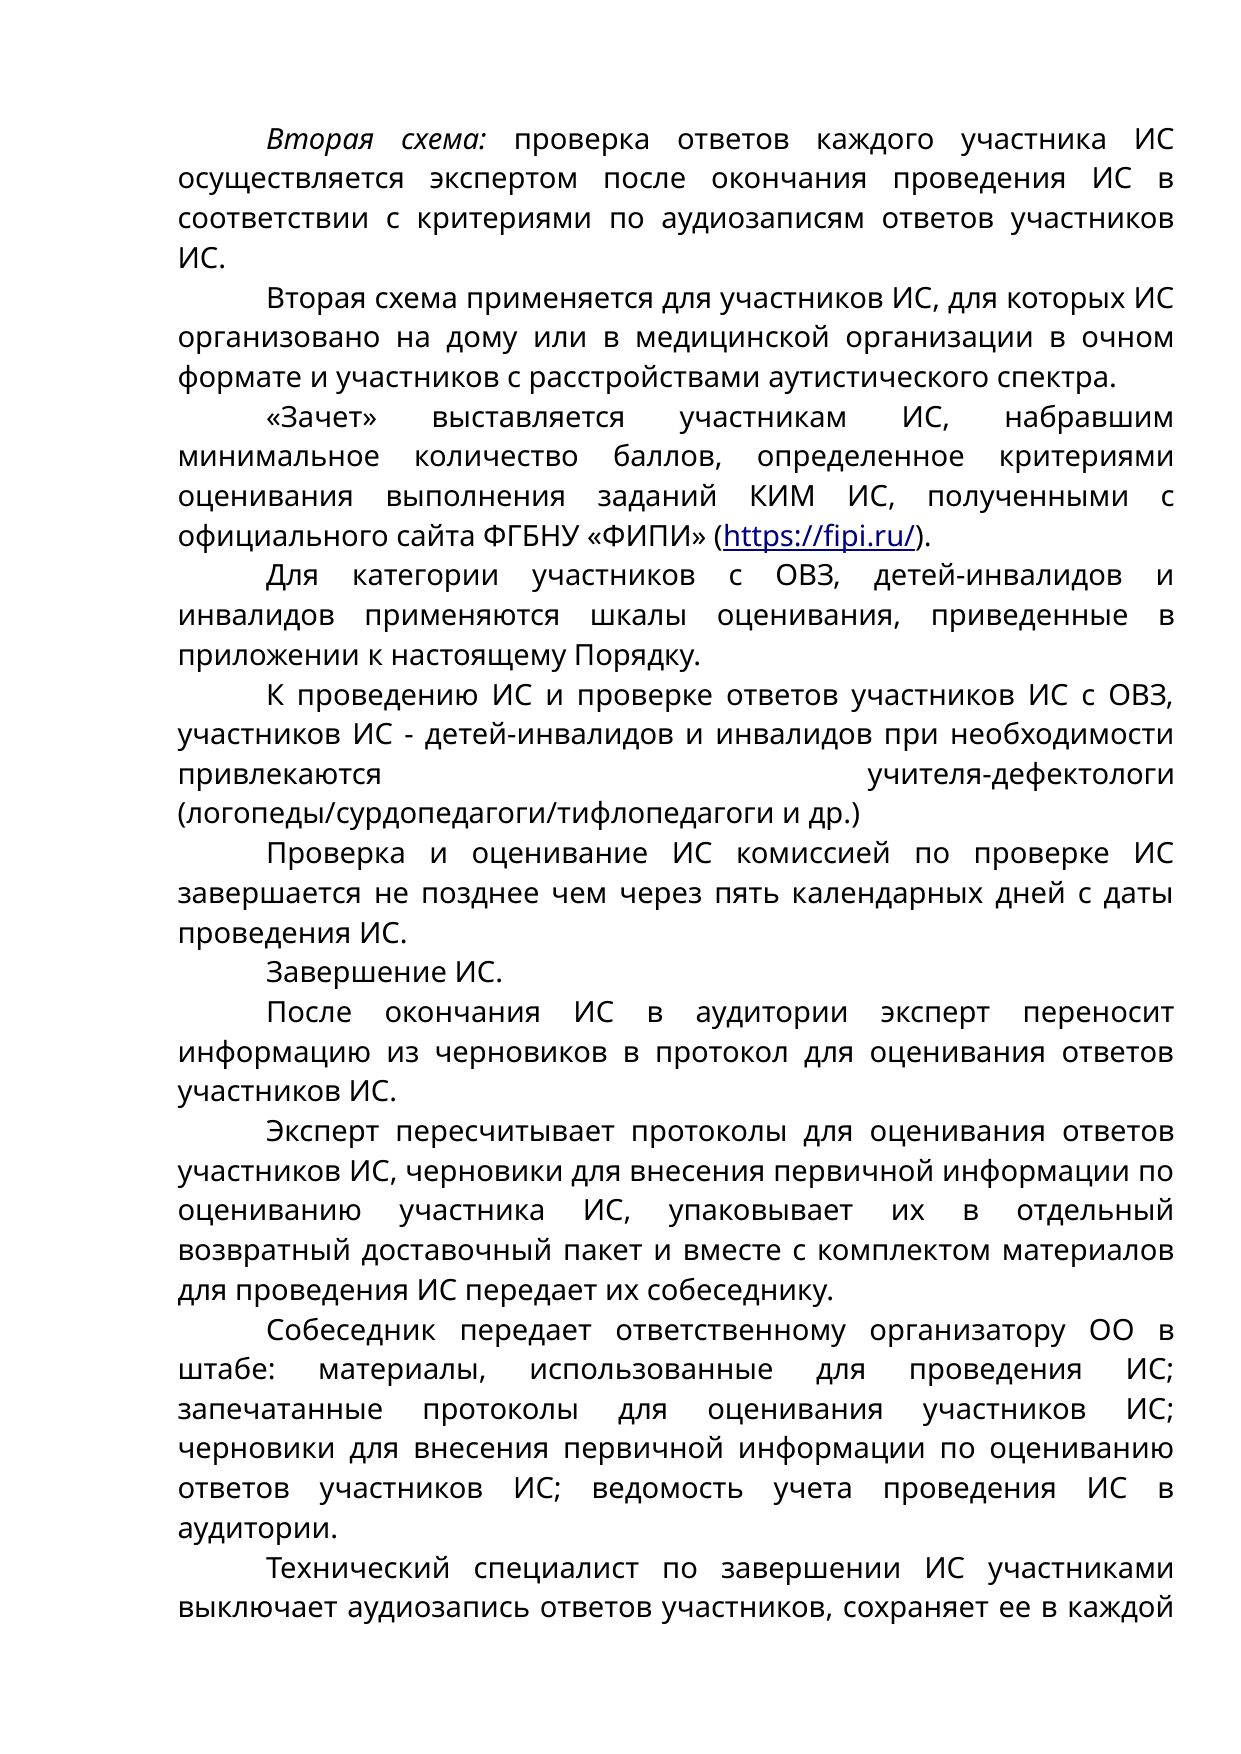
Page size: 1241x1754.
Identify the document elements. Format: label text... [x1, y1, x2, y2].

text Проверка и оценивание ИС комиссией по проверке ИС завершается не позднее чем через пять календарных дней с даты проведения ИС. [177, 832, 1175, 952]
text К проведению ИС и проверке ответов участников ИС с ОВЗ, участников ИС - детей-инвалидов и инвалидов при необходимости привлекаются учителя-дефектологи (логопеды/сурдопедагоги/тифлопедагоги и др.) [177, 674, 1175, 832]
text Технический специалист по завершении ИС участниками выключает аудиозапись ответов участников, сохраняет ее в каждой [177, 1547, 1175, 1626]
text Завершение ИС. [177, 952, 1175, 991]
text Для категории участников с ОВЗ, детей-инвалидов и инвалидов применяются шкалы оценивания, приведенные в приложении к настоящему Порядку. [177, 555, 1175, 674]
text Эксперт пересчитывает протоколы для оценивания ответов участников ИС, черновики для внесения первичной информации по оцениванию участника ИС, упаковывает их в отдельный возвратный доставочный пакет и вместе с комплектом материалов для проведения ИС передает их собеседнику. [177, 1110, 1175, 1309]
text Вторая схема применяется для участников ИС, для которых ИС организовано на дому или в медицинской организации в очном формате и участников с расстройствами аутистического спектра. [177, 277, 1175, 396]
text «Зачет» выставляется участникам ИС, набравшим минимальное количество баллов, определенное критериями оценивания выполнения заданий КИМ ИС, полученными с официального сайта ФГБНУ «ФИПИ» (https://fipi.ru/). [177, 396, 1175, 555]
text После окончания ИС в аудитории эксперт переносит информацию из черновиков в протокол для оценивания ответов участников ИС. [177, 991, 1175, 1110]
text Вторая схема: проверка ответов каждого участника ИС осуществляется экспертом после окончания проведения ИС в соответствии с критериями по аудиозаписям ответов участников ИС. [177, 118, 1175, 277]
text Собеседник передает ответственному организатору ОО в штабе: материалы, использованные для проведения ИС; запечатанные протоколы для оценивания участников ИС; черновики для внесения первичной информации по оцениванию ответов участников ИС; ведомость учета проведения ИС в аудитории. [177, 1309, 1175, 1547]
